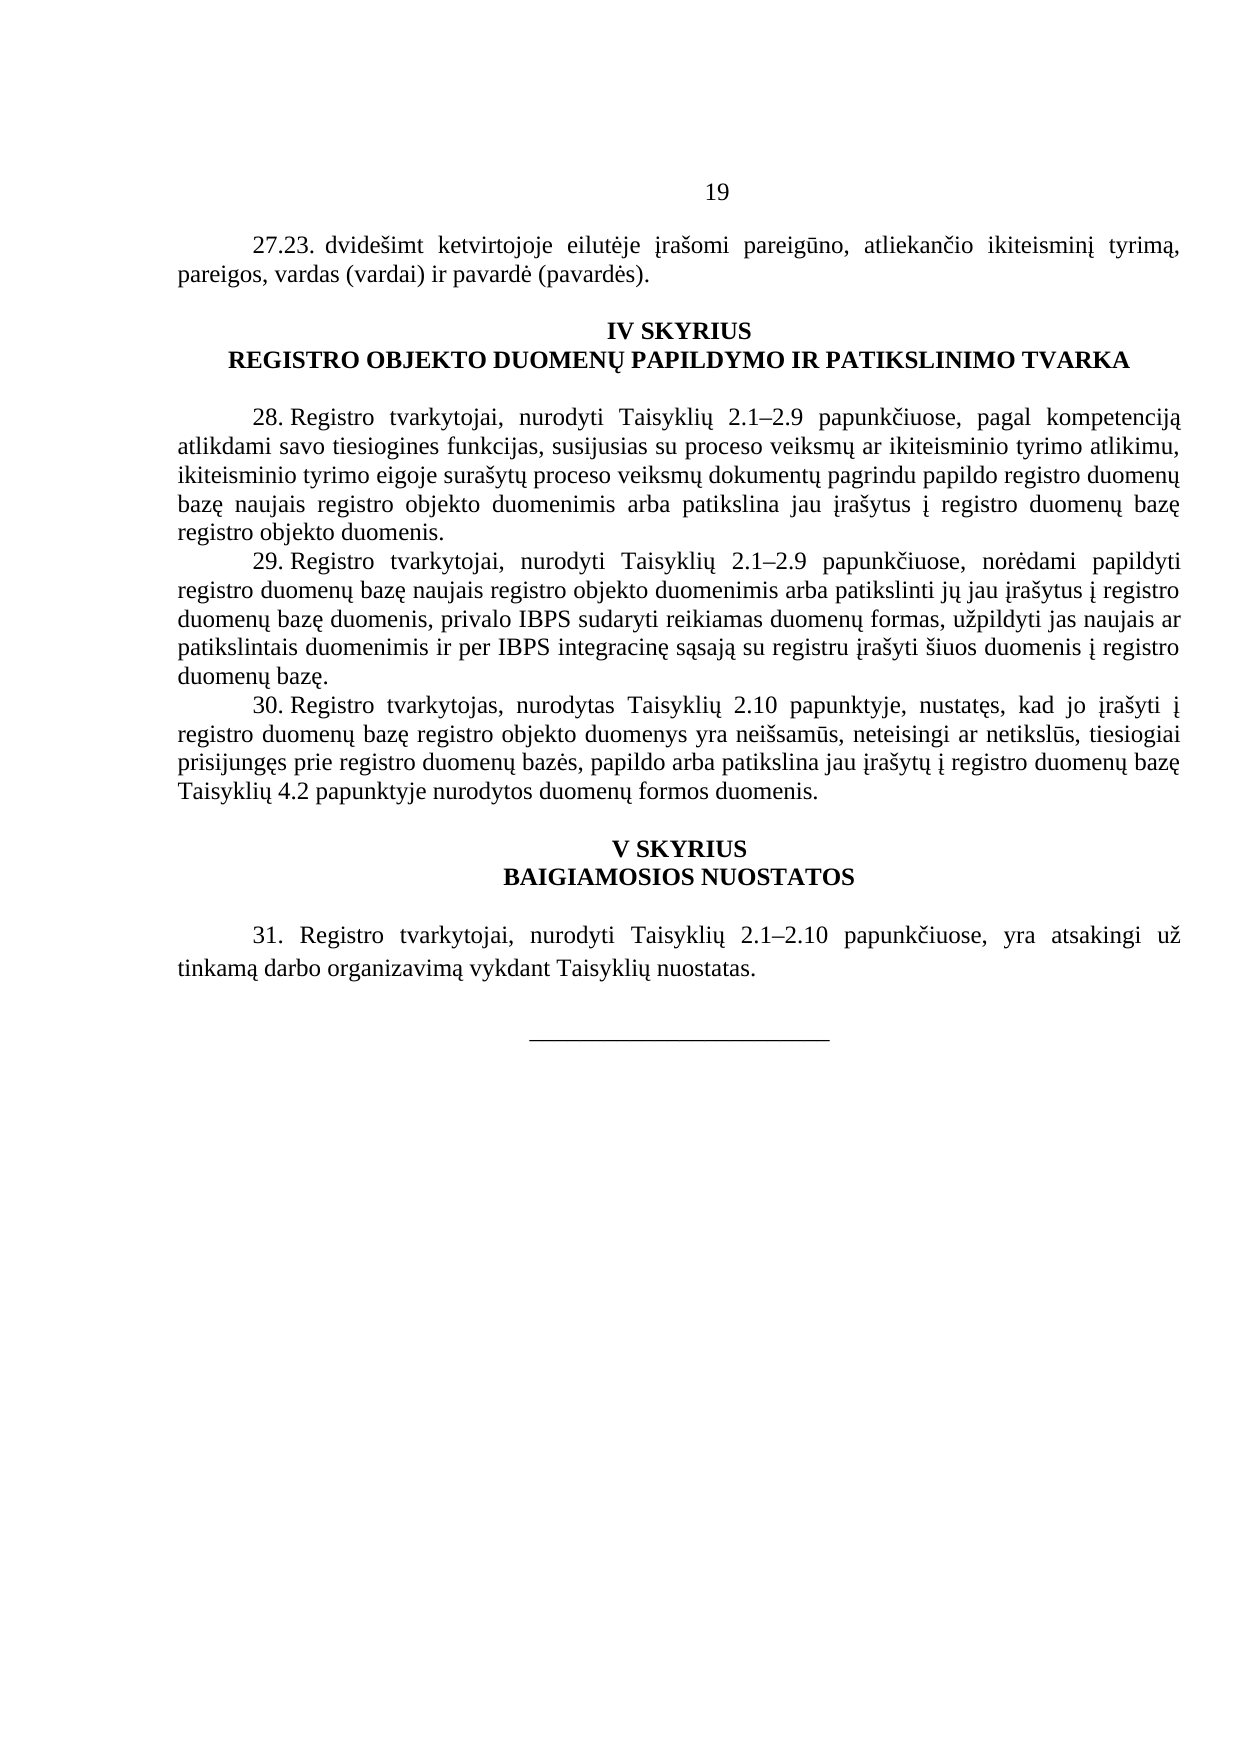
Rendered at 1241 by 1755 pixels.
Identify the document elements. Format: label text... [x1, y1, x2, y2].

text 31. Registro tvarkytojai, nurodyti Taisyklių 2.1–2.10 papunkčiuose, yra atsakingi už tinkamą darbo organizavimą vykdant Taisyklių nuostatas. [177, 920, 1181, 982]
text 27.23. dvidešimt ketvirtojoje eilutėje įrašomi pareigūno, atliekančio ikiteisminį tyrimą, pareigos, vardas (vardai) ir pavardė (pavardės). [177, 230, 1181, 287]
text ________________________ [177, 1015, 1181, 1043]
text IV SKYRIUS [177, 316, 1181, 345]
text 28. Registro tvarkytojai, nurodyti Taisyklių 2.1–2.9 papunkčiuose, pagal kompetenciją atlikdami savo tiesiogines funkcijas, susijusias su proceso veiksmų ar ikiteisminio tyrimo atlikimu, ikiteisminio tyrimo eigoje surašytų proceso veiksmų dokumentų pagrindu papildo registro duomenų bazę naujais registro objekto duomenimis arba patikslina jau įrašytus į registro duomenų bazę registro objekto duomenis. [177, 402, 1181, 546]
text REGISTRO OBJEKTO DUOMENŲ PAPILDYMO IR PATIKSLINIMO TVARKA [177, 345, 1181, 374]
text 29. Registro tvarkytojai, nurodyti Taisyklių 2.1–2.9 papunkčiuose, norėdami papildyti registro duomenų bazę naujais registro objekto duomenimis arba patikslinti jų jau įrašytus į registro duomenų bazę duomenis, privalo IBPS sudaryti reikiamas duomenų formas, užpildyti jas naujais ar patikslintais duomenimis ir per IBPS integracinę sąsają su registru įrašyti šiuos duomenis į registro duomenų bazę. [177, 546, 1181, 690]
text V SKYRIUS [177, 834, 1181, 862]
text 30. Registro tvarkytojas, nurodytas Taisyklių 2.10 papunktyje, nustatęs, kad jo įrašyti į registro duomenų bazę registro objekto duomenys yra neišsamūs, neteisingi ar netikslūs, tiesiogiai prisijungęs prie registro duomenų bazės, papildo arba patikslina jau įrašytų į registro duomenų bazę Taisyklių 4.2 papunktyje nurodytos duomenų formos duomenis. [177, 690, 1181, 805]
text BAIGIAMOSIOS NUOSTATOS [177, 862, 1181, 891]
